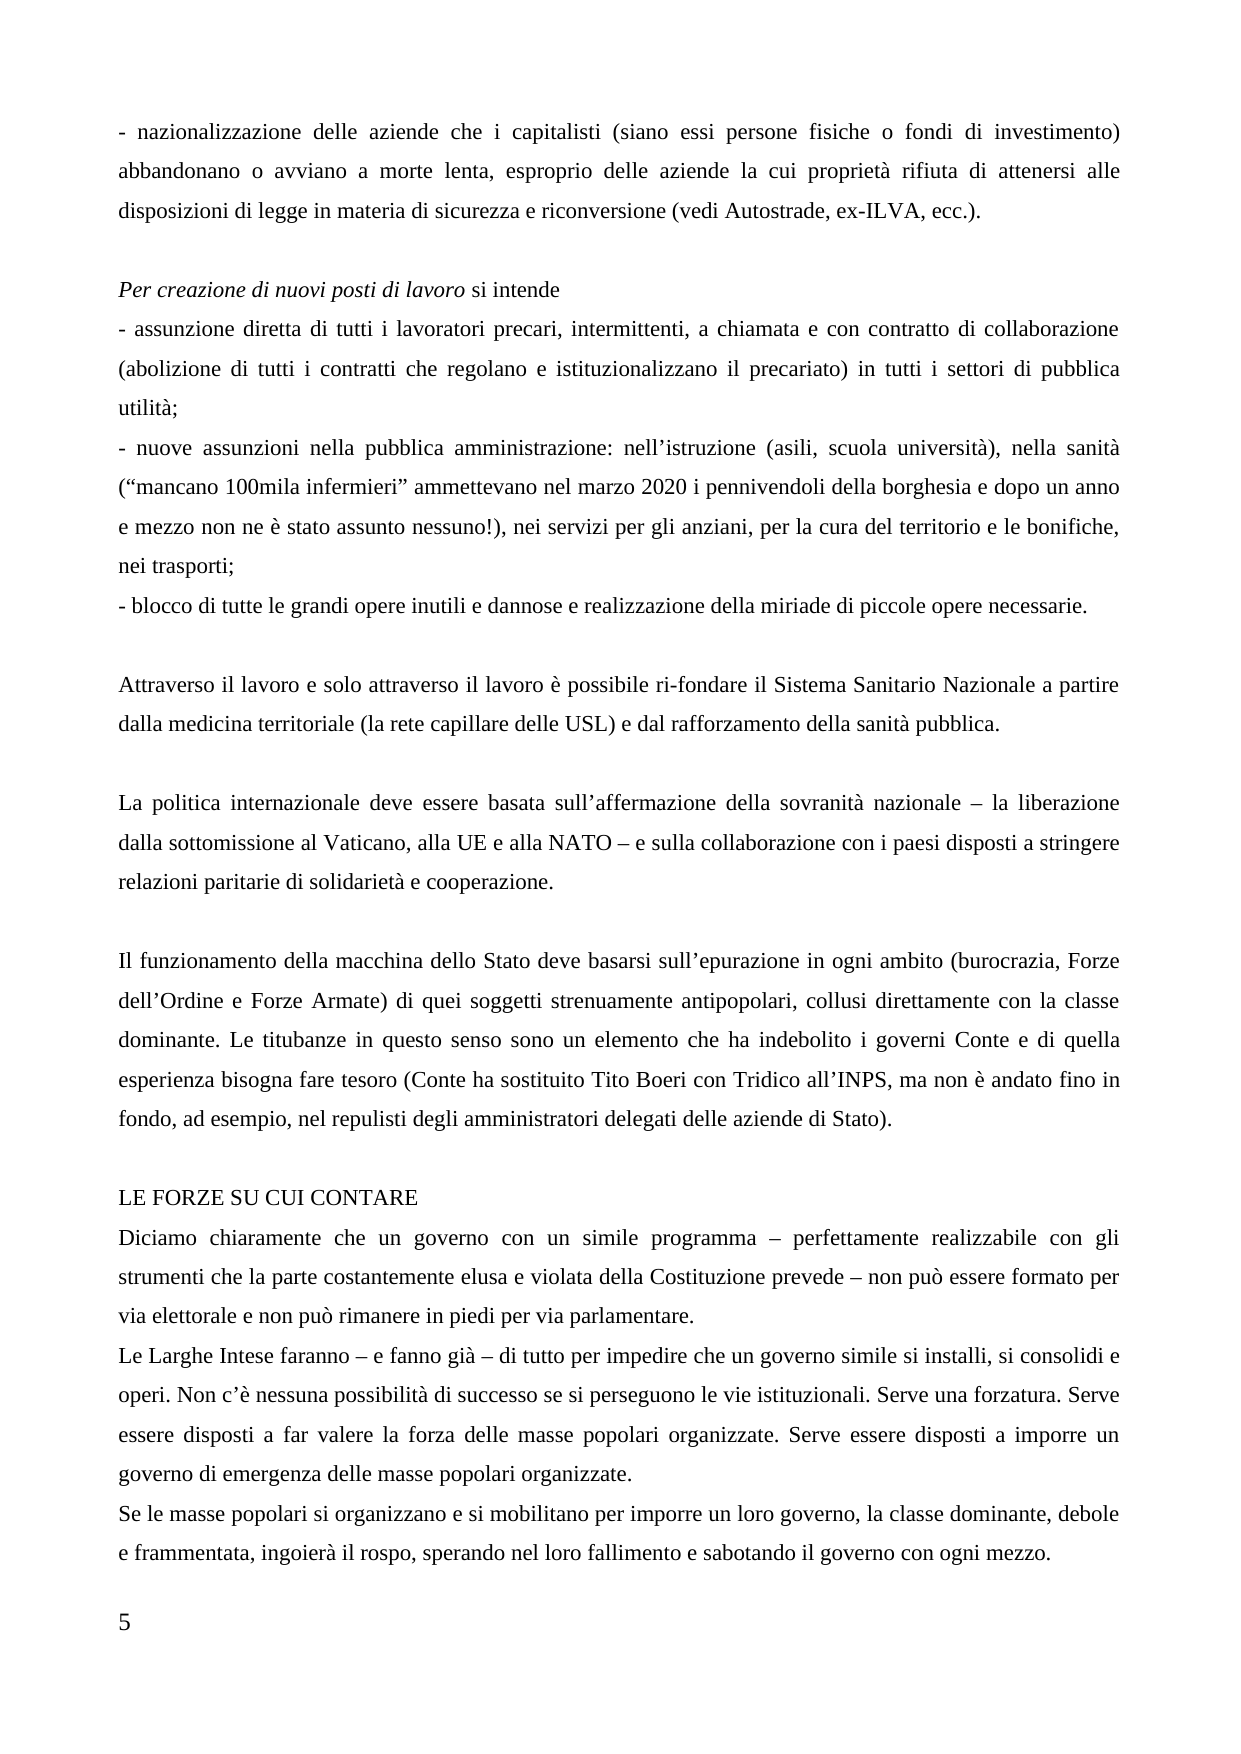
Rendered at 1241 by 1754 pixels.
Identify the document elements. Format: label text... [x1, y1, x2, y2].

text Se le masse popolari si organizzano e si mobilitano per imporre un loro governo, la classe dominante, debole e frammentata, ingoierà il rospo, sperando nel loro fallimento e sabotando il governo con ogni mezzo. [118, 1500, 1122, 1566]
text - assunzione diretta di tutti i lavoratori precari, intermittenti, a chiamata e con contratto di collaborazione (abolizione di tutti i contratti che regolano e istituzionalizzano il precariato) in tutti i settori di pubblica utilità; [118, 316, 1122, 421]
text - blocco di tutte le grandi opere inutili e dannose e realizzazione della miriade di piccole opere necessarie. [118, 592, 1122, 618]
text Per creazione di nuovi posti di lavoro si intende [118, 276, 1122, 302]
text Le forze su cui contare [118, 1184, 1122, 1210]
text - nazionalizzazione delle aziende che i capitalisti (siano essi persone fisiche o fondi di investimento) abbandonano o avviano a morte lenta, esproprio delle aziende la cui proprietà rifiuta di attenersi alle disposizioni di legge in materia di sicurezza e riconversione (vedi Autostrade, ex-ILVA, ecc.). [118, 118, 1122, 223]
text Il funzionamento della macchina dello Stato deve basarsi sull’epurazione in ogni ambito (burocrazia, Forze dell’Ordine e Forze Armate) di quei soggetti strenuamente antipopolari, collusi direttamente con la classe dominante. Le titubanze in questo senso sono un elemento che ha indebolito i governi Conte e di quella esperienza bisogna fare tesoro (Conte ha sostituito Tito Boeri con Tridico all’INPS, ma non è andato fino in fondo, ad esempio, nel repulisti degli amministratori delegati delle aziende di Stato). [118, 947, 1122, 1131]
text Le Larghe Intese faranno – e fanno già – di tutto per impedire che un governo simile si installi, si consolidi e operi. Non c’è nessuna possibilità di successo se si perseguono le vie istituzionali. Serve una forzatura. Serve essere disposti a far valere la forza delle masse popolari organizzate. Serve essere disposti a imporre un governo di emergenza delle masse popolari organizzate. [118, 1342, 1122, 1487]
text - nuove assunzioni nella pubblica amministrazione: nell’istruzione (asili, scuola università), nella sanità (“mancano 100mila infermieri” ammettevano nel marzo 2020 i pennivendoli della borghesia e dopo un anno e mezzo non ne è stato assunto nessuno!), nei servizi per gli anziani, per la cura del territorio e le bonifiche, nei trasporti; [118, 434, 1122, 579]
text Diciamo chiaramente che un governo con un simile programma – perfettamente realizzabile con gli strumenti che la parte costantemente elusa e violata della Costituzione prevede – non può essere formato per via elettorale e non può rimanere in piedi per via parlamentare. [118, 1223, 1122, 1329]
text Attraverso il lavoro e solo attraverso il lavoro è possibile ri-fondare il Sistema Sanitario Nazionale a partire dalla medicina territoriale (la rete capillare delle USL) e dal rafforzamento della sanità pubblica. [118, 671, 1122, 737]
text La politica internazionale deve essere basata sull’affermazione della sovranità nazionale – la liberazione dalla sottomissione al Vaticano, alla UE e alla NATO – e sulla collaborazione con i paesi disposti a stringere relazioni paritarie di solidarietà e cooperazione. [118, 789, 1122, 894]
